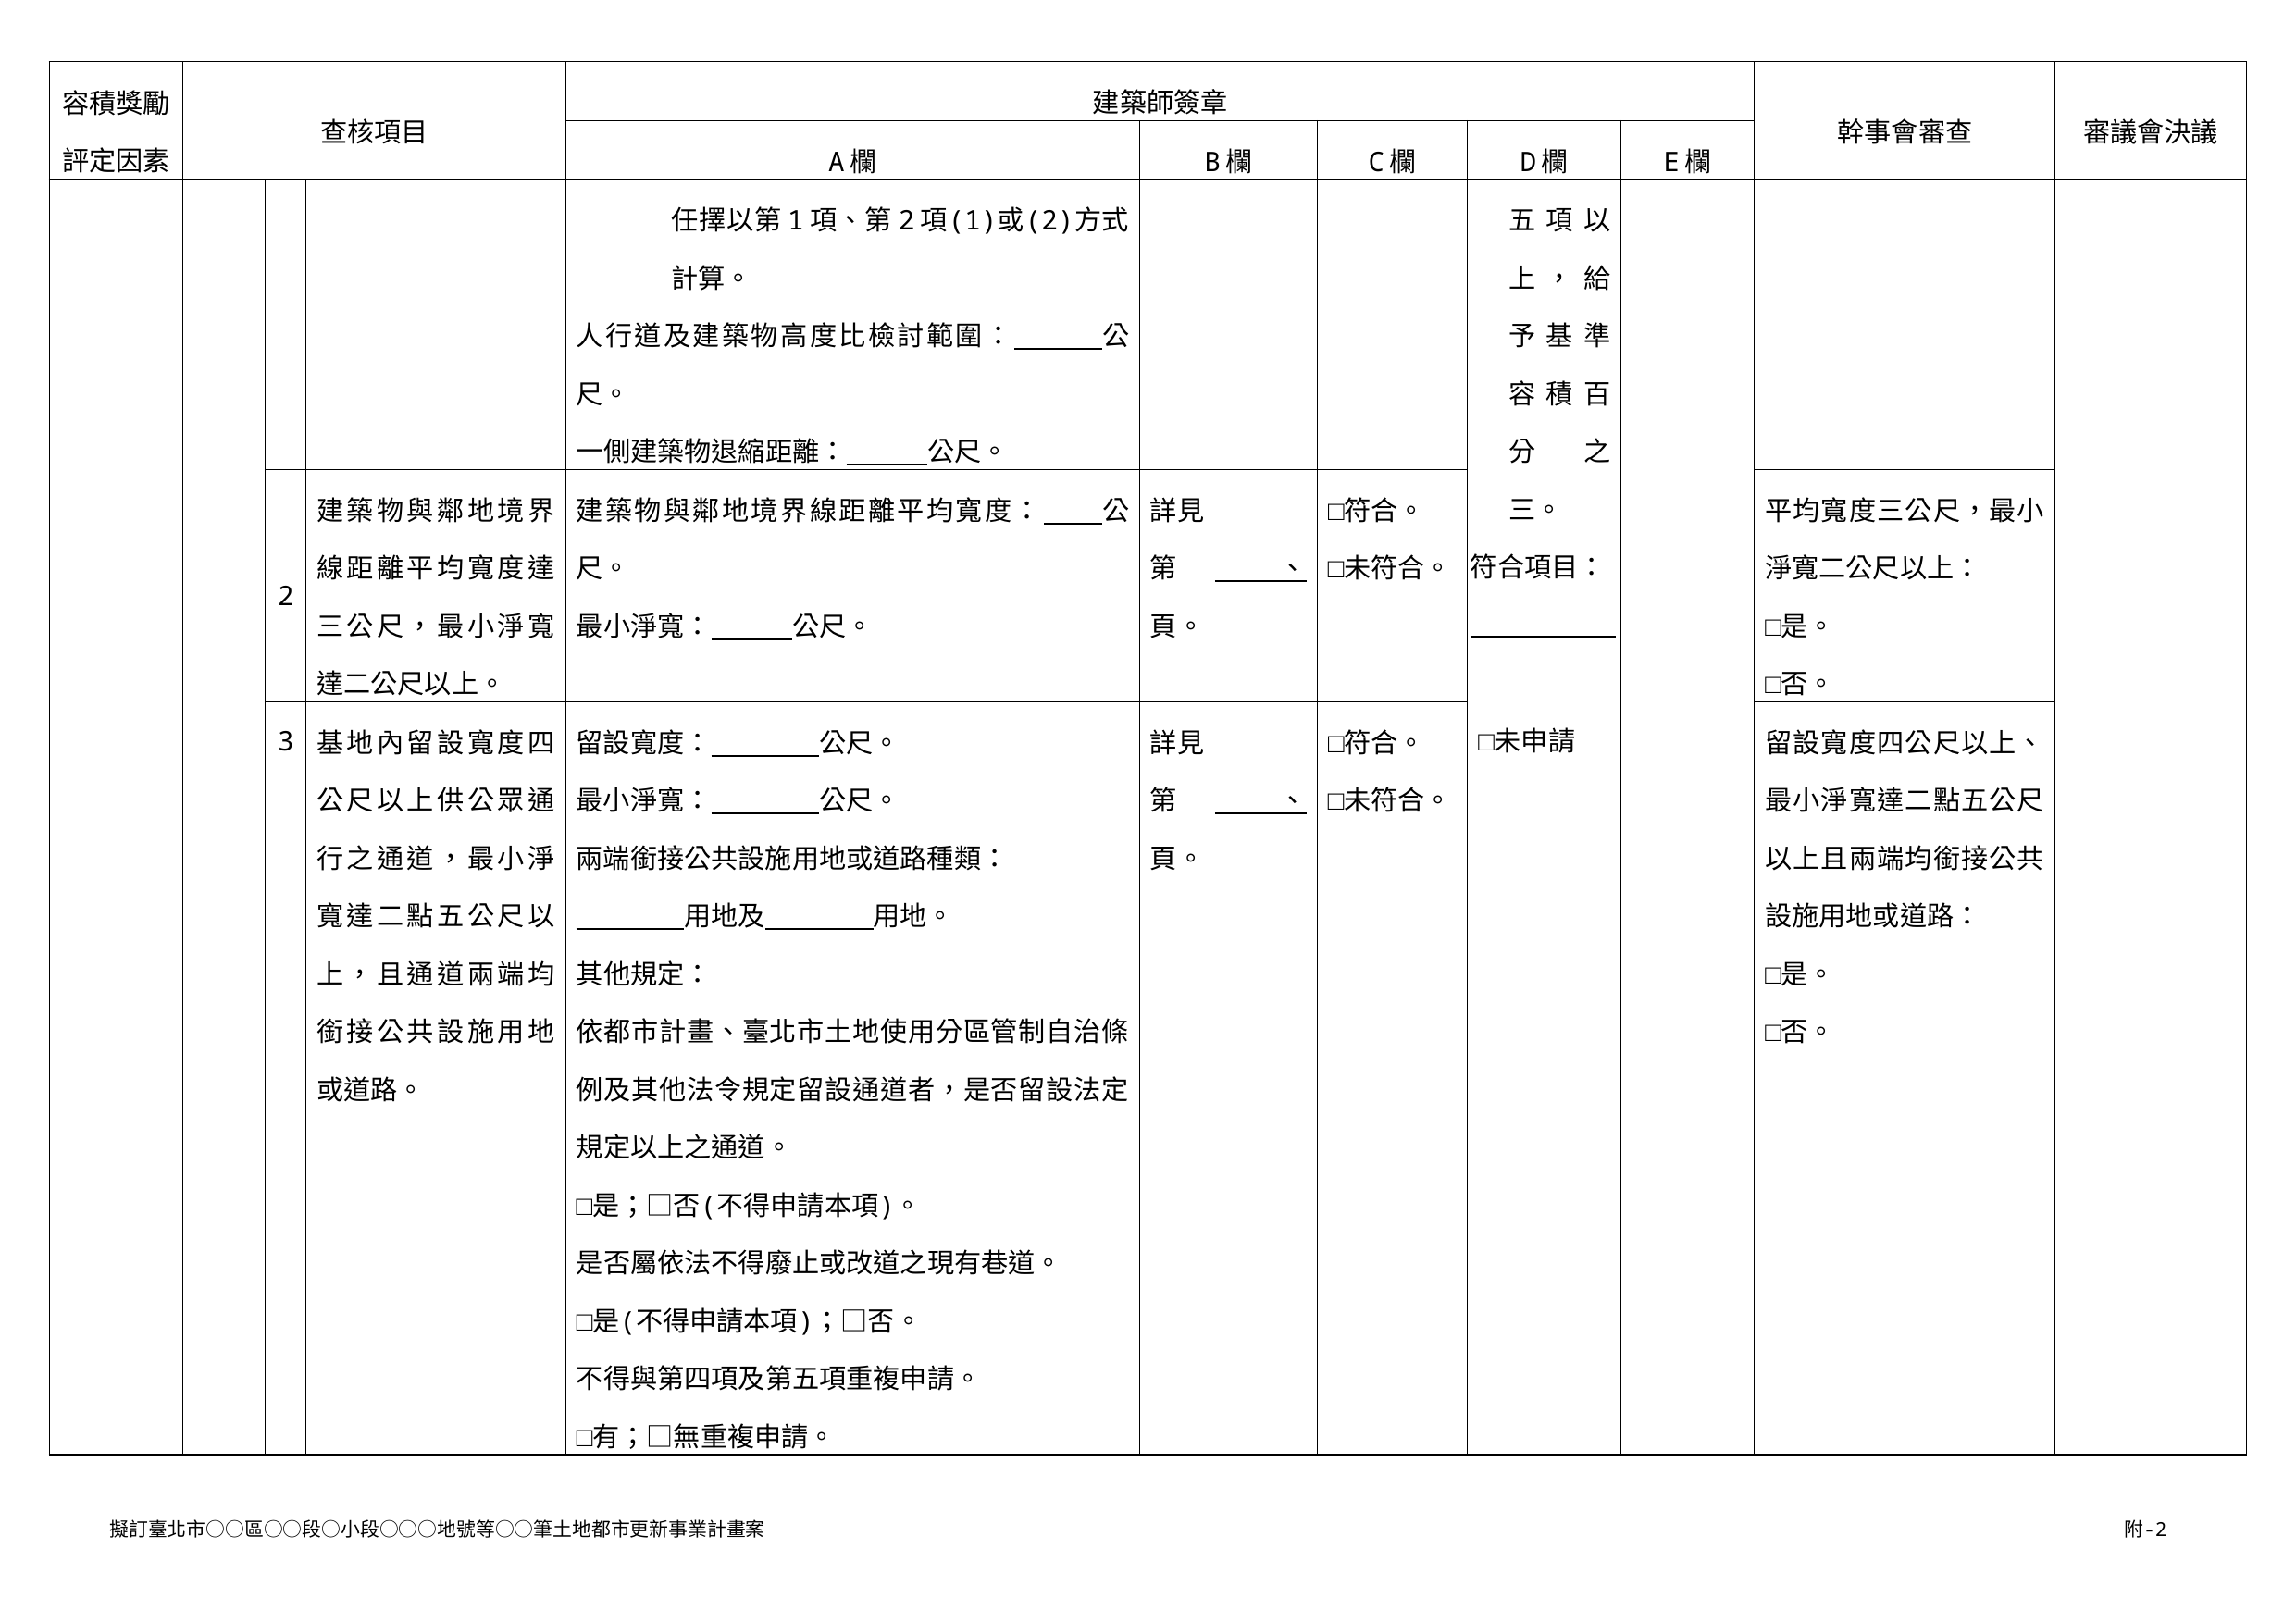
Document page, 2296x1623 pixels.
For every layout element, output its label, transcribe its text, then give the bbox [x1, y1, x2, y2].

table_cell 建築物與鄰地境界線距離平均寬度： 公尺。 最小淨寬： 公尺。 [566, 470, 1139, 701]
table_cell 基地內留設寬度四公尺以上供公眾通行之通道，最小淨寬達二點五公尺以上，且通道兩端均銜接公共設施用地或道路。 [306, 702, 565, 1454]
table_cell [1755, 180, 2054, 469]
table_cell 五項以上，給予基準容積百分之三。 符合項目： □未申請 [1468, 180, 1620, 1454]
table_cell 建築物與鄰地境界線距離平均寬度達三公尺，最小淨寬達二公尺以上。 [306, 470, 565, 701]
table_header 幹事會審查 [1755, 62, 2054, 179]
table_cell 留設寬度： 公尺。 最小淨寬： 公尺。 兩端銜接公共設施用地或道路種類： 用地及 用地。 其他規定： 依都市計畫、臺北市土地使用分區管制自治條例及其他法令規定留設通道者，是否留設法定規定以上之通道。 □是；□否(不得申請本項)。 是否屬依法不得廢止或改道之現有巷道。 □是(不得申請本項)；□否。 不得與第四項及第五項重複申請。 □有；□無重複申請。 [566, 702, 1139, 1454]
table_cell □符合。 □未符合。 [1318, 702, 1467, 1454]
table_header 查核項目 [183, 62, 565, 179]
table_cell A欄 [566, 121, 1139, 179]
table_cell [183, 180, 265, 1454]
table_header 審議會決議 [2055, 62, 2246, 179]
table_cell D欄 [1468, 121, 1620, 179]
table_cell [1621, 180, 1754, 1454]
table_cell E欄 [1621, 121, 1754, 179]
table_cell [1318, 180, 1467, 469]
table_cell 3 [266, 702, 305, 1454]
table_header 容積獎勵評定因素 [50, 62, 182, 179]
table_cell [50, 180, 182, 1454]
table_cell B欄 [1140, 121, 1317, 179]
table_cell 平均寬度三公尺，最小淨寬二公尺以上： □是。 □否。 [1755, 470, 2054, 701]
table_cell 任擇以第1項、第2項(1)或(2)方式計算。 人行道及建築物高度比檢討範圍： 公尺。 一側建築物退縮距離： 公尺。 [566, 180, 1139, 469]
table_cell [2055, 180, 2246, 1454]
table_cell 詳見 第 、 頁。 [1140, 702, 1317, 1454]
table_header 建築師簽章 [566, 62, 1754, 120]
table_cell C欄 [1318, 121, 1467, 179]
table_cell 留設寬度四公尺以上、最小淨寬達二點五公尺以上且兩端均銜接公共設施用地或道路： □是。 □否。 [1755, 702, 2054, 1454]
table_cell [266, 180, 305, 469]
table_cell [1140, 180, 1317, 469]
table_cell □符合。 □未符合。 [1318, 470, 1467, 701]
table_cell [306, 180, 565, 469]
table_cell 詳見 第 、 頁。 [1140, 470, 1317, 701]
table_cell 2 [266, 470, 305, 701]
